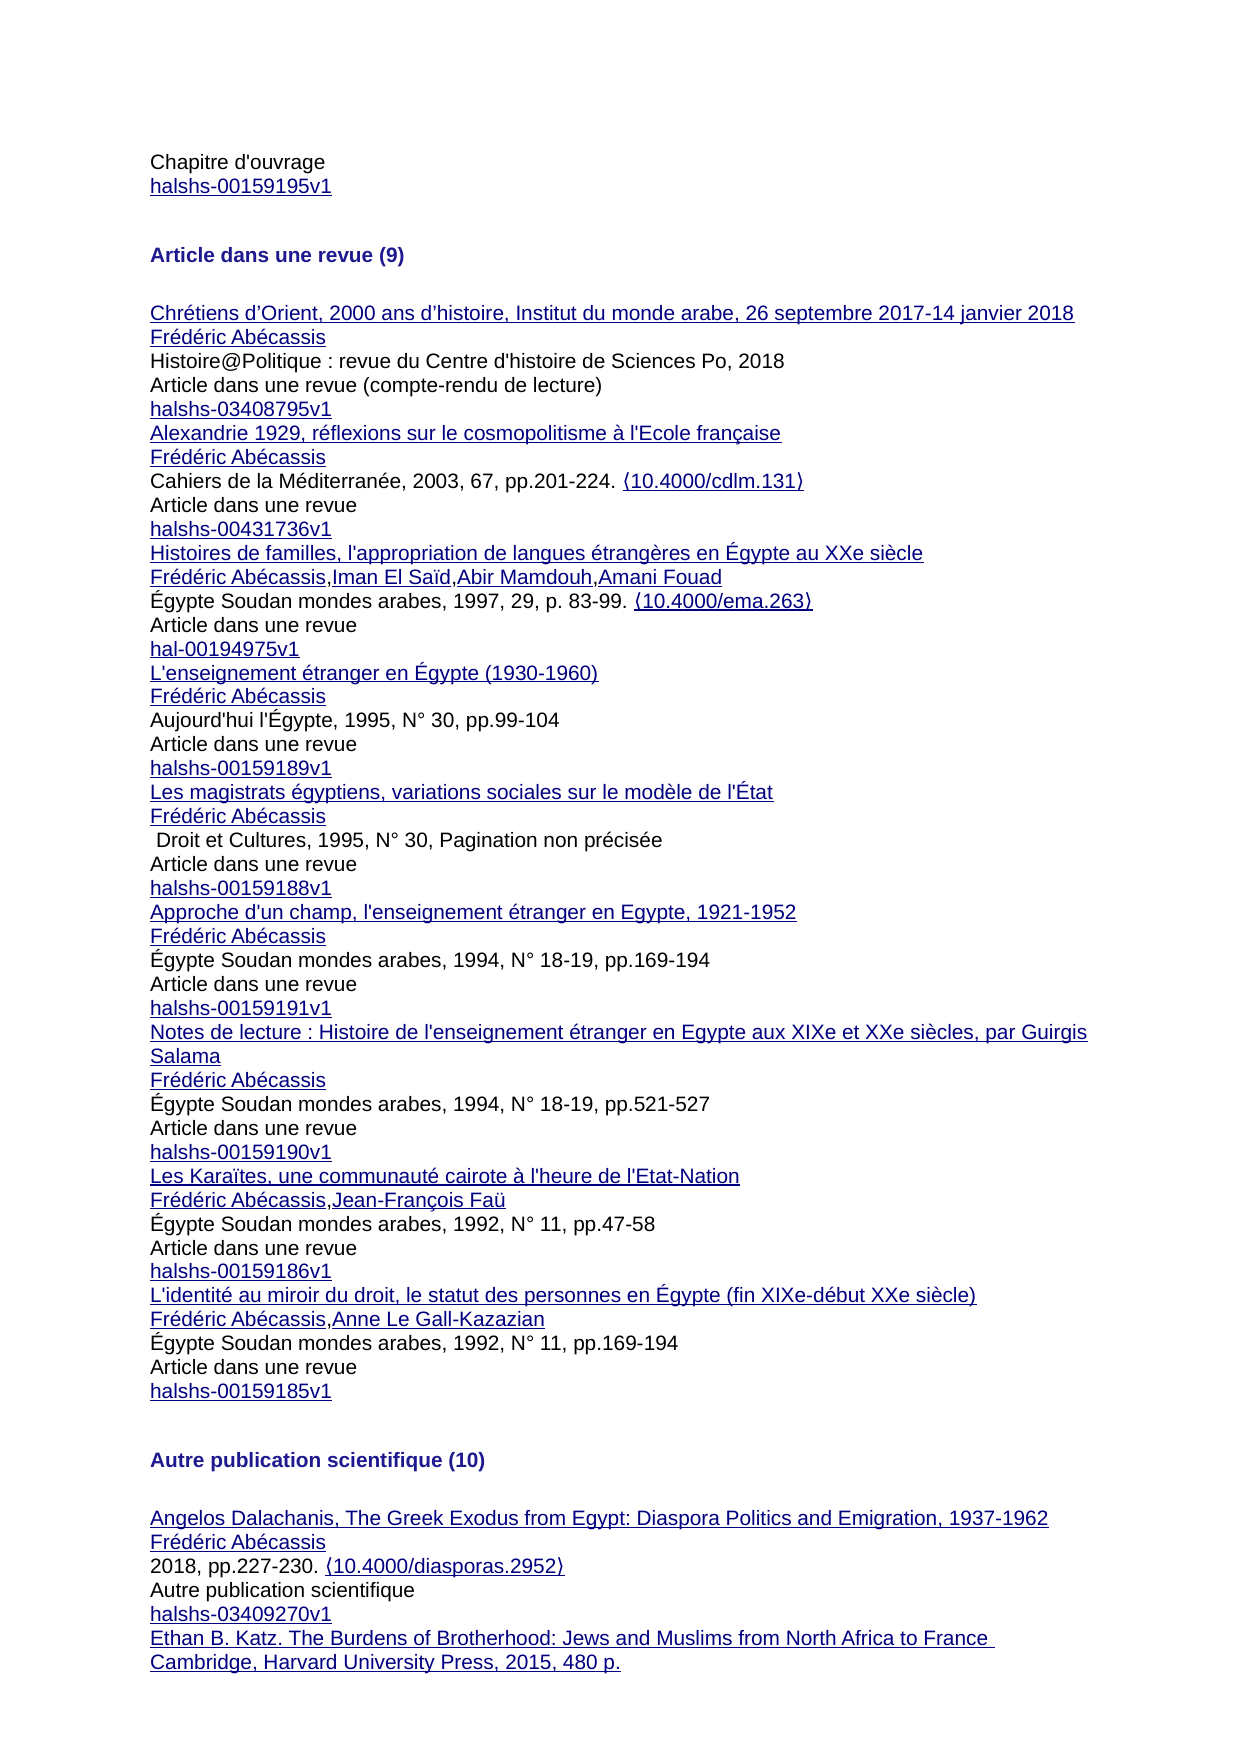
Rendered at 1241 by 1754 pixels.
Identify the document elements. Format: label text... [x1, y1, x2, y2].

table_cell Les Karaïtes, une communauté cairote à l'heure de l'Etat-Nation Frédéric Abécassis,Jean-François Faü Égypte Soudan mondes arabes, 1992, N° 11, pp.47-58 Article dans une revue halshs-00159186v1 [150, 1164, 1090, 1283]
table_cell Notes de lecture : Histoire de l'enseignement étranger en Egypte aux XIXe et XXe siècles, par Guirgis Salama Frédéric Abécassis Égypte Soudan mondes arabes, 1994, N° 18-19, pp.521-527 Article dans une revue halshs-00159190v1 [150, 1020, 1090, 1163]
subtitle Autre publication scientifique (10) [150, 1448, 1090, 1472]
table_cell Histoires de familles, l'appropriation de langues étrangères en Égypte au XXe siècle Frédéric Abécassis,Iman El Saïd,Abir Mamdouh,Amani Fouad Égypte Soudan mondes arabes, 1997, 29, p. 83-99. ⟨10.4000/ema.263⟩ Article dans une revue hal-00194975v1 [150, 541, 1090, 660]
table_header Chrétiens d’Orient, 2000 ans d’histoire, Institut du monde arabe, 26 septembre 2017-14 janvier 2018 Frédéric Abécassis Histoire@Politique : revue du Centre d'histoire de Sciences Po, 2018 Article dans une revue (compte-rendu de lecture) halshs-03408795v1 [150, 301, 1090, 421]
table_cell L'enseignement étranger en Égypte (1930-1960) Frédéric Abécassis Aujourd'hui l'Égypte, 1995, N° 30, pp.99-104 Article dans une revue halshs-00159189v1 [150, 660, 1090, 780]
table_cell Ethan B. Katz. The Burdens of Brotherhood: Jews and Muslims from North Africa to France Cambridge, Harvard University Press, 2015, 480 p. [150, 1626, 1090, 1674]
table_cell Les magistrats égyptiens, variations sociales sur le modèle de l'État Frédéric Abécassis Droit et Cultures, 1995, N° 30, Pagination non précisée Article dans une revue halshs-00159188v1 [150, 780, 1090, 900]
table_header Angelos Dalachanis, The Greek Exodus from Egypt: Diaspora Politics and Emigration, 1937-1962 Frédéric Abécassis 2018, pp.227-230. ⟨10.4000/diasporas.2952⟩ Autre publication scientifique halshs-03409270v1 [150, 1506, 1090, 1626]
table_cell Approche d'un champ, l'enseignement étranger en Egypte, 1921-1952 Frédéric Abécassis Égypte Soudan mondes arabes, 1994, N° 18-19, pp.169-194 Article dans une revue halshs-00159191v1 [150, 900, 1090, 1020]
table_cell Chapitre d'ouvrage halshs-00159195v1 [150, 150, 1090, 198]
table_cell Alexandrie 1929, réflexions sur le cosmopolitisme à l'Ecole française Frédéric Abécassis Cahiers de la Méditerranée, 2003, 67, pp.201-224. ⟨10.4000/cdlm.131⟩ Article dans une revue halshs-00431736v1 [150, 421, 1090, 541]
subtitle Article dans une revue (9) [150, 243, 1090, 267]
table_cell L'identité au miroir du droit, le statut des personnes en Égypte (fin XIXe-début XXe siècle) Frédéric Abécassis,Anne Le Gall-Kazazian Égypte Soudan mondes arabes, 1992, N° 11, pp.169-194 Article dans une revue halshs-00159185v1 [150, 1283, 1090, 1403]
